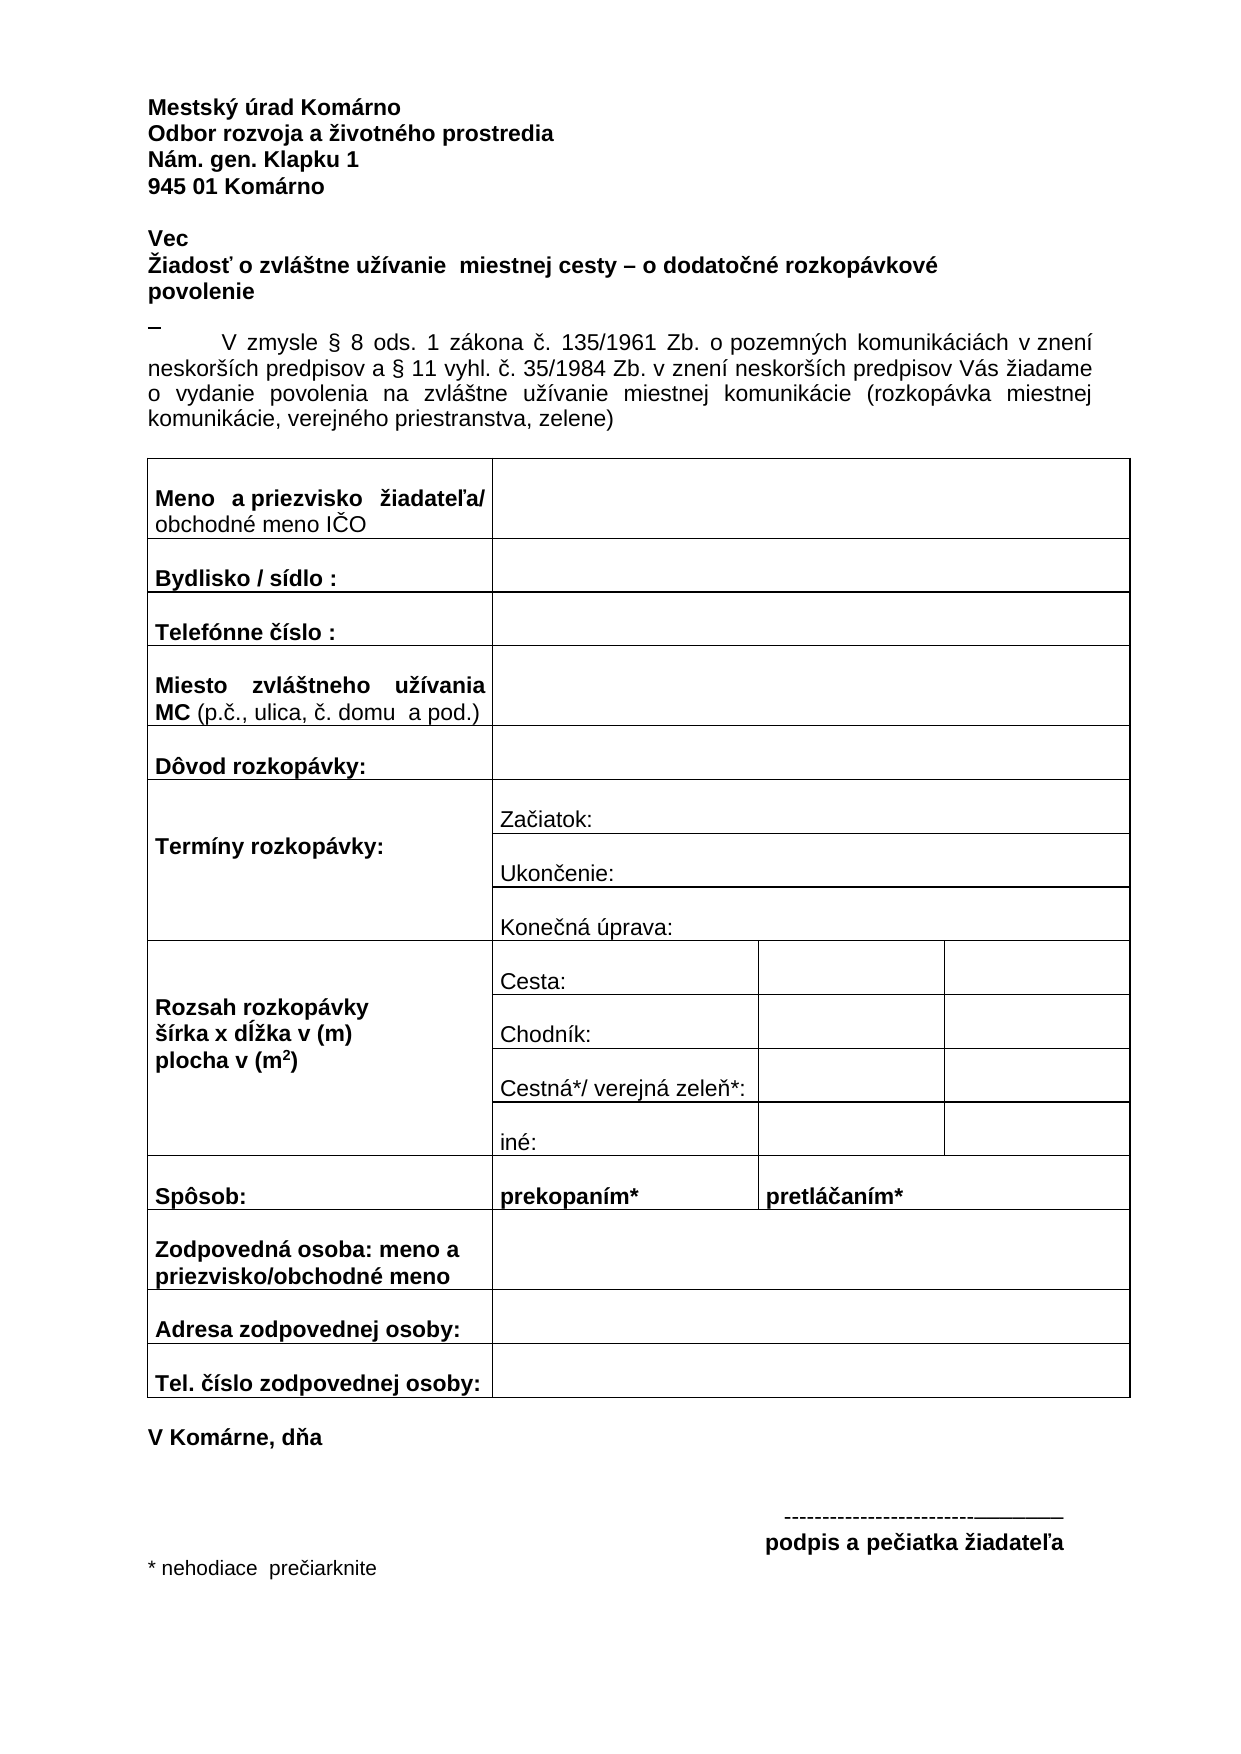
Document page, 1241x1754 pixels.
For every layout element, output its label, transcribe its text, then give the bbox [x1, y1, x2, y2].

table_cell iné: [493, 1103, 758, 1155]
text * nehodiace prečiarknite [148, 1556, 1093, 1580]
table_cell Rozsah rozkopávky šírka x dĺžka v (m) plocha v (m2) [148, 941, 492, 1155]
table_cell [758, 888, 1129, 940]
text Odbor rozvoja a životného prostredia [148, 120, 1093, 146]
table_cell [493, 1290, 758, 1343]
table_cell Termíny rozkopávky: [148, 780, 492, 940]
table_cell Začiatok: [493, 780, 758, 833]
table_cell [758, 726, 1129, 779]
table_cell Adresa zodpovednej osoby: [148, 1290, 492, 1343]
table_cell [759, 995, 944, 1048]
table_cell [493, 539, 758, 591]
text Nám. gen. Klapku 1 [148, 146, 1093, 173]
text -------------------------––––––– [148, 1503, 1093, 1529]
table_cell [758, 646, 1129, 725]
table_cell Cesta: [493, 941, 758, 994]
text povolenie [148, 278, 1093, 304]
table_cell [759, 1103, 944, 1155]
table_cell [758, 1210, 1129, 1289]
table_cell Tel. číslo zodpovednej osoby: [148, 1344, 492, 1397]
table_cell [493, 726, 758, 779]
table_cell [758, 539, 1129, 591]
table_cell [758, 780, 1129, 833]
table_cell [493, 1344, 758, 1397]
text 945 01 Komárno [148, 173, 1093, 199]
table_cell [493, 593, 758, 645]
table_cell Spôsob: [148, 1156, 492, 1209]
text Mestský úrad Komárno [148, 94, 1093, 120]
table_cell Cestná*/ verejná zeleň*: [493, 1049, 758, 1101]
table_cell [493, 1210, 758, 1289]
text V Komárne, dňa [148, 1424, 1093, 1450]
table_cell [945, 1103, 1129, 1155]
table_cell Zodpovedná osoba: meno a priezvisko/obchodné meno [148, 1210, 492, 1289]
table_cell Chodník: [493, 995, 758, 1048]
text podpis a pečiatka žiadateľa [148, 1529, 1093, 1556]
table_cell prekopaním* [493, 1156, 758, 1209]
table_header [493, 459, 758, 538]
table_cell Miesto zvláštneho užívania MC (p.č., ulica, č. domu a pod.) [148, 646, 492, 725]
table_cell Bydlisko / sídlo : [148, 539, 492, 591]
table_header Meno a priezvisko žiadateľa/ obchodné meno IČO [148, 459, 492, 538]
table_cell [758, 834, 1129, 886]
text V zmysle § 8 ods. 1 zákona č. 135/1961 Zb. o pozemných komunikáciách v znení neskorších predpisov a § 11 vyhl. č. 35/1984 Zb. v znení neskorších predpisov Vás žiadame o vydanie povolenia na zvláštne užívanie miestnej komunikácie (rozkopávka miestnej komunikácie, verejného priestranstva, zelene) [148, 331, 1093, 431]
table_header [758, 459, 1129, 538]
table_cell [945, 1049, 1129, 1101]
table_cell [759, 941, 944, 994]
table_cell [758, 1290, 1129, 1343]
table_cell Ukončenie: [493, 834, 758, 886]
table_cell pretláčaním* [759, 1156, 1129, 1209]
table_cell [945, 941, 1129, 994]
text Žiadosť o zvláštne užívanie miestnej cesty – o dodatočné rozkopávkové [148, 252, 1093, 278]
text Vec [148, 225, 1093, 252]
table_cell [945, 995, 1129, 1048]
table_cell [758, 1344, 1129, 1397]
table_cell [758, 593, 1129, 645]
table_cell [493, 646, 758, 725]
table_cell Telefónne číslo : [148, 593, 492, 645]
table_cell [759, 1049, 944, 1101]
table_cell Dôvod rozkopávky: [148, 726, 492, 779]
table_cell Konečná úprava: [493, 888, 758, 940]
